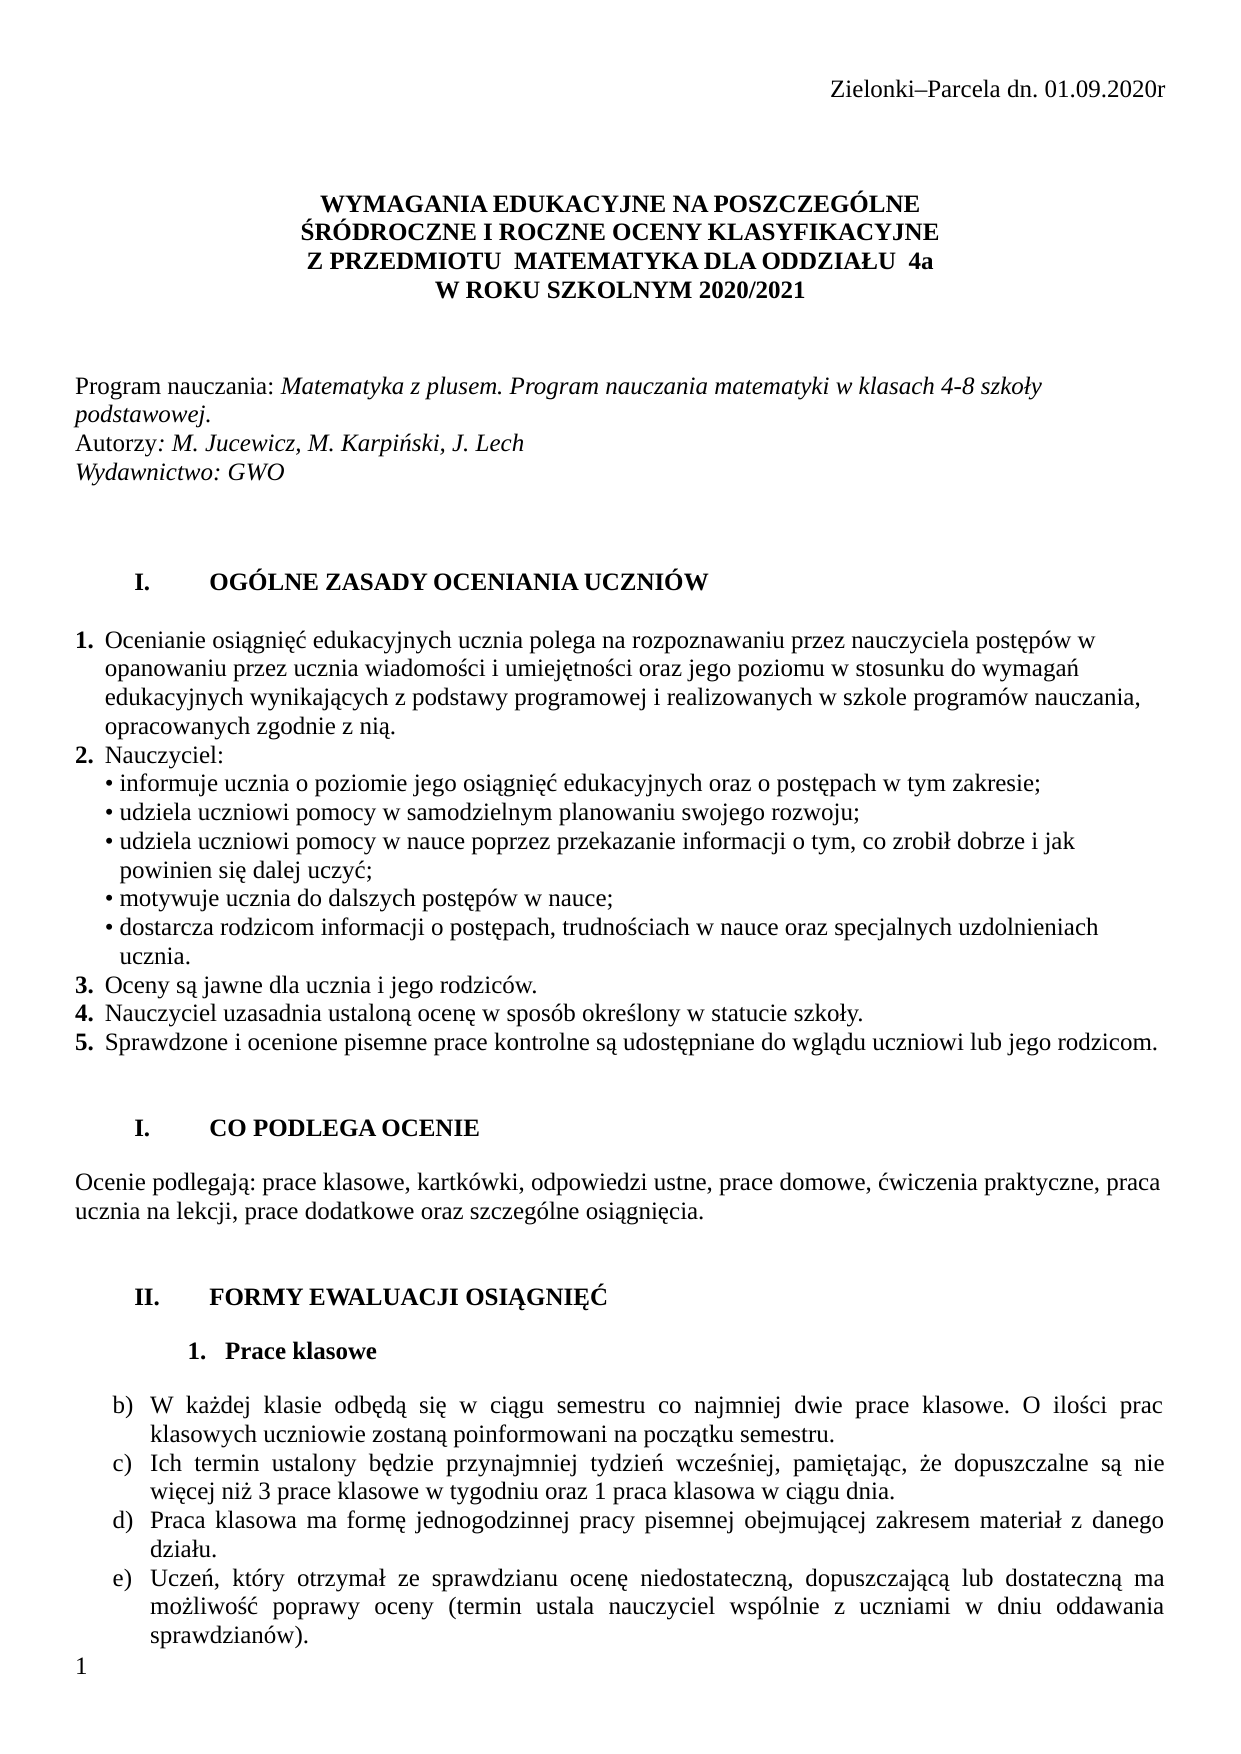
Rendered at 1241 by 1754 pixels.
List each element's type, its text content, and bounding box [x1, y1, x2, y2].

list Praca klasowa ma formę jednogodzinnej pracy pisemnej obejmującej zakresem materiał z danego działu. [112, 1505, 1165, 1563]
text Autorzy: M. Jucewicz, M. Karpiński, J. Lech [75, 428, 1165, 457]
text Z PRZEDMIOTU MATEMATYKA DLA ODDZIAŁU 4a [75, 246, 1165, 275]
list Oceny są jawne dla ucznia i jego rodziców. [75, 970, 1165, 998]
list Uczeń, który otrzymał ze sprawdzianu ocenę niedostateczną, dopuszczającą lub dostateczną ma możliwość poprawy oceny (termin ustala nauczyciel wspólnie z uczniami w dniu oddawania sprawdzianów). [112, 1563, 1165, 1649]
text 2. Nauczyciel: [75, 740, 1165, 768]
list Prace klasowe [187, 1336, 1165, 1365]
text WYMAGANIA EDUKACYJNE NA POSZCZEGÓLNE [75, 189, 1165, 217]
text • udziela uczniowi pomocy w samodzielnym planowaniu swojego rozwoju; [75, 797, 1165, 826]
text • motywuje ucznia do dalszych postępów w nauce; [75, 883, 1165, 912]
text Program nauczania: Matematyka z plusem. Program nauczania matematyki w klasach 4-8 szkoły podstawowej. [75, 371, 1165, 428]
text Ocenie podlegają: prace klasowe, kartkówki, odpowiedzi ustne, prace domowe, ćwiczenia praktyczne, praca ucznia na lekcji, prace dodatkowe oraz szczególne osiągnięcia. [75, 1167, 1165, 1225]
list Ich termin ustalony będzie przynajmniej tydzień wcześniej, pamiętając, że dopuszczalne są nie więcej niż 3 prace klasowe w tygodniu oraz 1 praca klasowa w ciągu dnia. [112, 1448, 1165, 1505]
list W każdej klasie odbędą się w ciągu semestru co najmniej dwie prace klasowe. O ilości prac klasowych uczniowie zostaną poinformowani na początku semestru. [112, 1390, 1165, 1448]
text • udziela uczniowi pomocy w nauce poprzez przekazanie informacji o tym, co zrobił dobrze i jak powinien się dalej uczyć; [104, 826, 1165, 883]
list CO PODLEGA OCENIE [134, 1113, 1165, 1142]
text • dostarcza rodzicom informacji o postępach, trudnościach w nauce oraz specjalnych uzdolnieniach ucznia. [104, 912, 1165, 970]
text • informuje ucznia o poziomie jego osiągnięć edukacyjnych oraz o postępach w tym zakresie; [104, 768, 1165, 797]
text Wydawnictwo: GWO [75, 457, 1165, 486]
text 1. Ocenianie osiągnięć edukacyjnych ucznia polega na rozpoznawaniu przez nauczyciela postępów w opanowaniu przez ucznia wiadomości i umiejętności oraz jego poziomu w stosunku do wymagań edukacyjnych wynikających z podstawy programowej i realizowanych w szkole programów nauczania, opracowanych zgodnie z nią. [75, 625, 1165, 740]
text Zielonki–Parcela dn. 01.09.2020r [75, 74, 1165, 102]
text W ROKU SZKOLNYM 2020/2021 [75, 275, 1165, 304]
list Nauczyciel uzasadnia ustaloną ocenę w sposób określony w statucie szkoły. [75, 998, 1165, 1027]
list Sprawdzone i ocenione pisemne prace kontrolne są udostępniane do wglądu uczniowi lub jego rodzicom. [75, 1027, 1165, 1056]
list OGÓLNE ZASADY OCENIANIA UCZNIÓW [134, 567, 1165, 596]
text ŚRÓDROCZNE I ROCZNE OCENY KLASYFIKACYJNE [75, 217, 1165, 246]
list FORMY EWALUACJI OSIĄGNIĘĆ [134, 1282, 1165, 1311]
